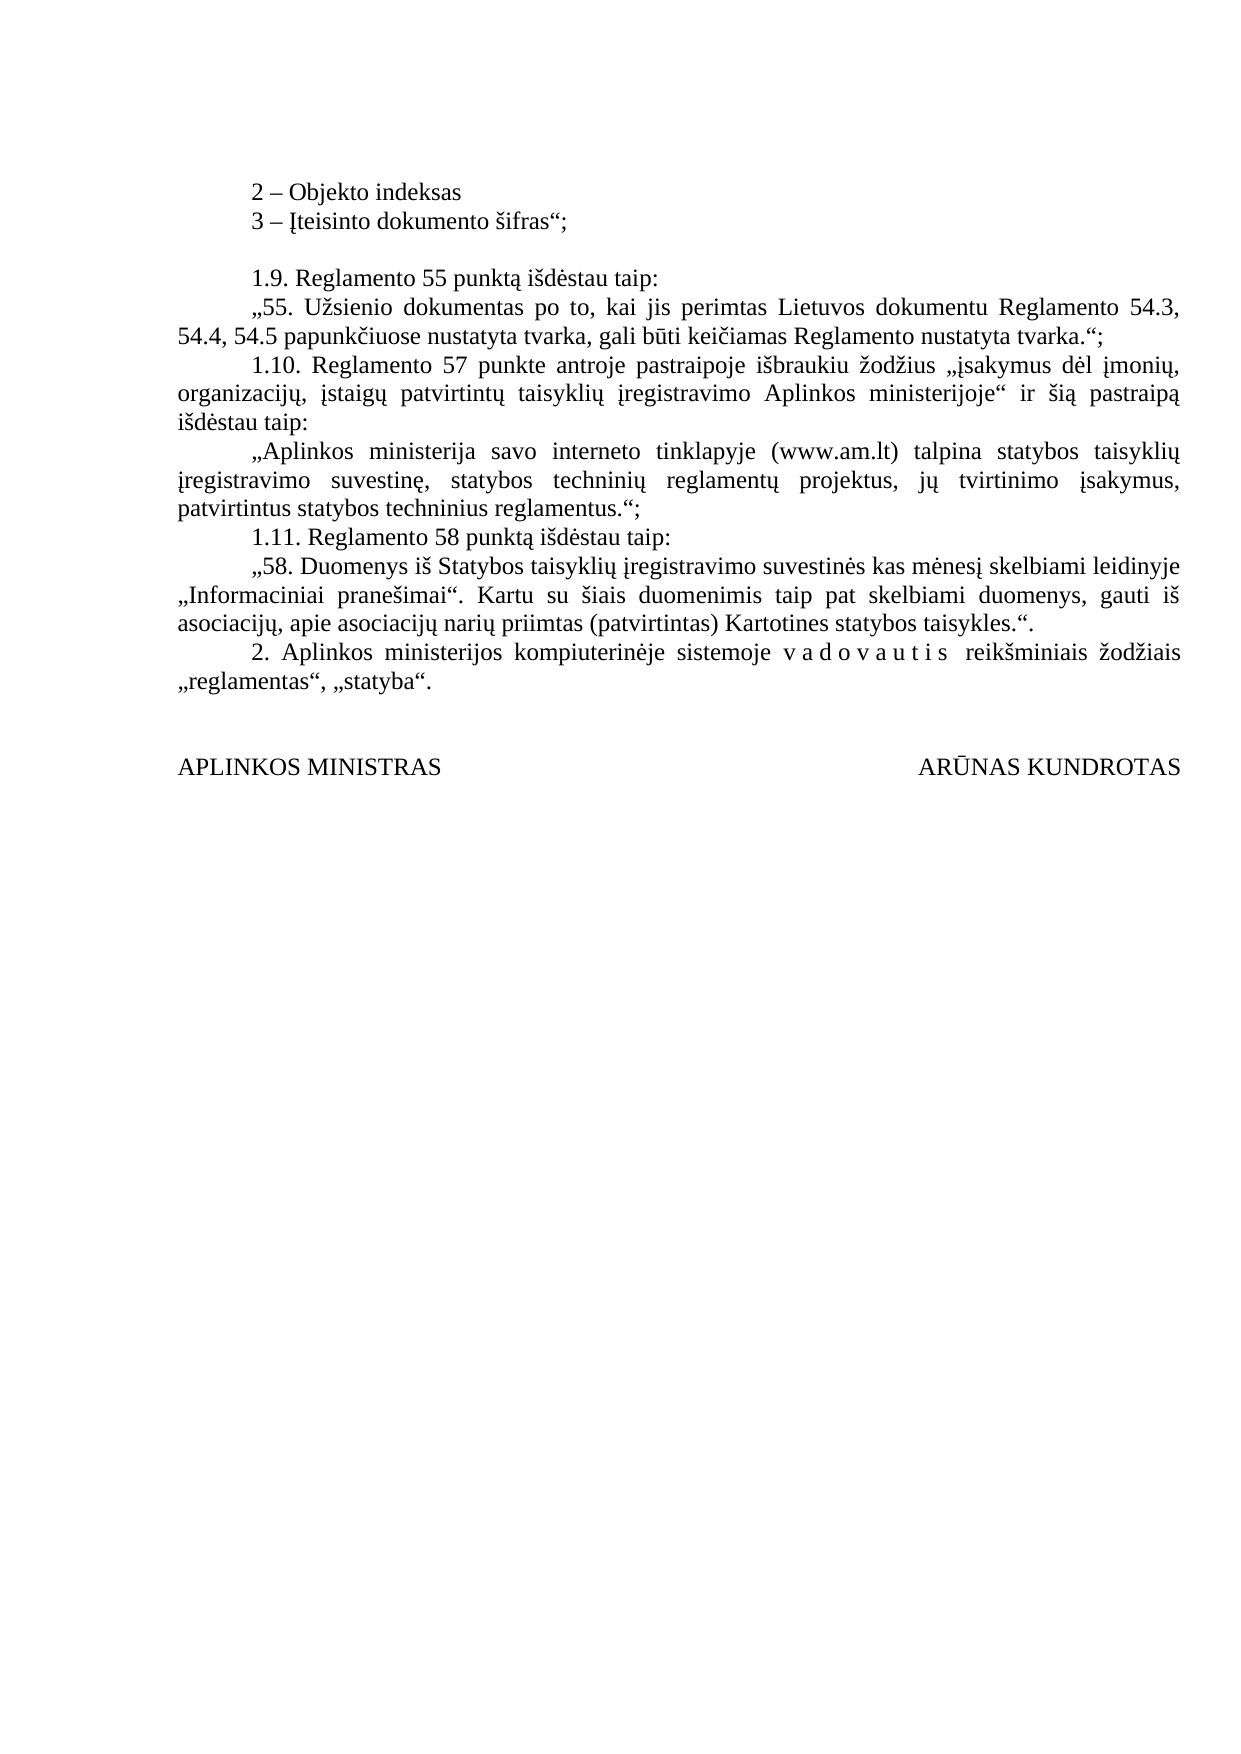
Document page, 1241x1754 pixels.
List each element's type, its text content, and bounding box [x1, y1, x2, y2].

text „Aplinkos ministerija savo interneto tinklapyje (www.am.lt) talpina statybos taisyklių įregistravimo suvestinę, statybos techninių reglamentų projektus, jų tvirtinimo įsakymus, patvirtintus statybos techninius reglamentus.“; [177, 436, 1181, 522]
text 1.9. Reglamento 55 punktą išdėstau taip: [177, 263, 1181, 292]
text „58. Duomenys iš Statybos taisyklių įregistravimo suvestinės kas mėnesį skelbiami leidinyje „Informaciniai pranešimai“. Kartu su šiais duomenimis taip pat skelbiami duomenys, gauti iš asociacijų, apie asociacijų narių priimtas (patvirtintas) Kartotines statybos taisykles.“. [177, 551, 1181, 637]
text 1.11. Reglamento 58 punktą išdėstau taip: [177, 522, 1181, 551]
text „55. Užsienio dokumentas po to, kai jis perimtas Lietuvos dokumentu Reglamento 54.3, 54.4, 54.5 papunkčiuose nustatyta tvarka, gali būti keičiamas Reglamento nustatyta tvarka.“; [177, 292, 1181, 350]
text APLINKOS MINISTRAS ARŪNAS KUNDROTAS [177, 752, 1181, 781]
text 2. Aplinkos ministerijos kompiuterinėje sistemoje vadovautis reikšminiais žodžiais „reglamentas“, „statyba“. [177, 637, 1181, 695]
text 2 – Objekto indeksas [177, 177, 1181, 206]
text 3 – Įteisinto dokumento šifras“; [177, 206, 1181, 235]
text 1.10. Reglamento 57 punkte antroje pastraipoje išbraukiu žodžius „įsakymus dėl įmonių, organizacijų, įstaigų patvirtintų taisyklių įregistravimo Aplinkos ministerijoje“ ir šią pastraipą išdėstau taip: [177, 350, 1181, 436]
